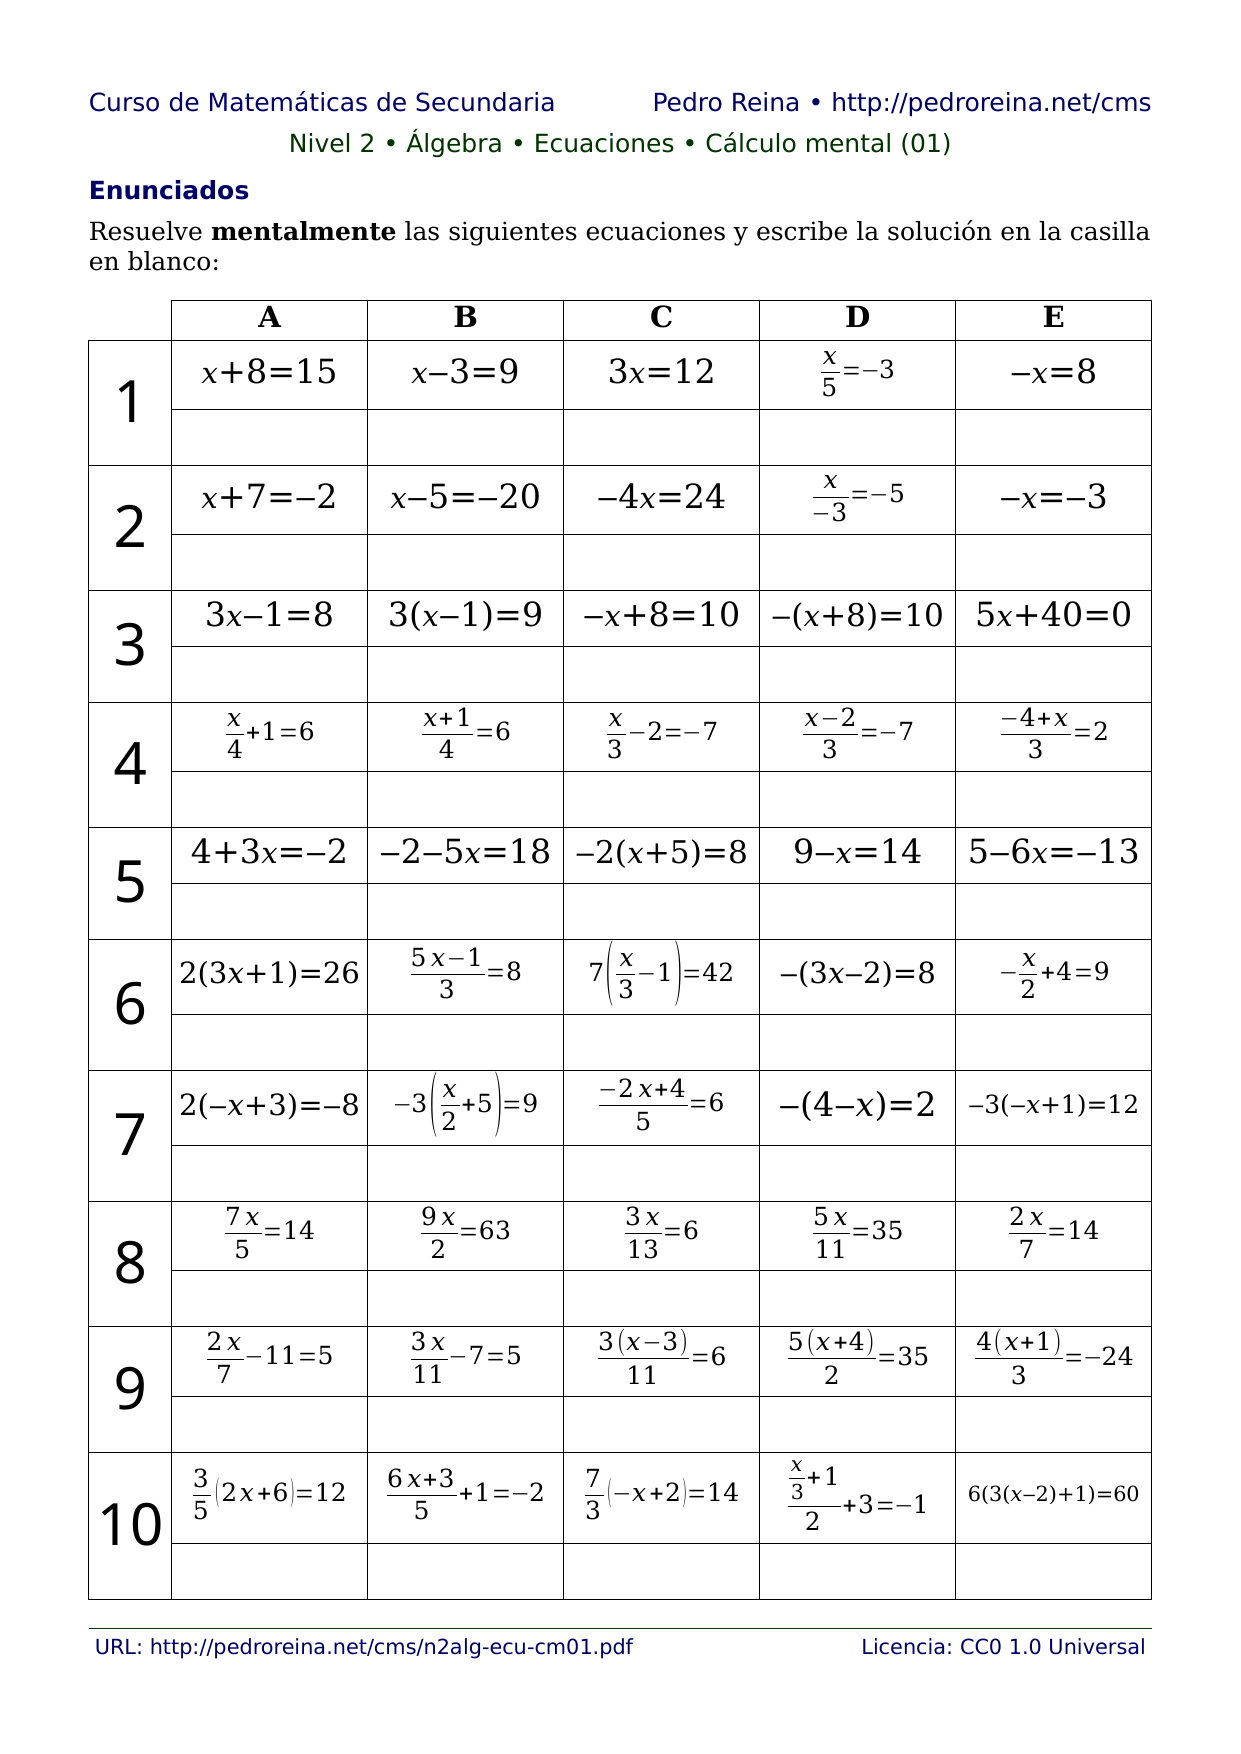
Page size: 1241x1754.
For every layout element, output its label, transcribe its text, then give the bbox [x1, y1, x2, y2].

table_cell 4 [89, 703, 171, 827]
table_cell [956, 703, 1151, 771]
table_cell 9‒x=14 [760, 828, 955, 883]
table_cell [172, 1015, 367, 1070]
table_cell [760, 1327, 955, 1396]
table_cell [368, 1202, 563, 1270]
table_cell [564, 772, 759, 827]
table_cell [956, 1271, 1151, 1326]
table_cell [564, 1146, 759, 1201]
table_cell [564, 1544, 759, 1599]
table_cell [172, 535, 367, 590]
table_cell ‒2‒5x=18 [368, 828, 563, 883]
table_cell 10 [89, 1453, 171, 1599]
table_cell [564, 1015, 759, 1070]
table_cell [564, 884, 759, 939]
table_cell [368, 1146, 563, 1201]
table_cell [760, 884, 955, 939]
table_cell [564, 535, 759, 590]
table_cell [172, 884, 367, 939]
table_cell [368, 772, 563, 827]
table_cell 3(x‒1)=9 [368, 591, 563, 646]
table_cell [956, 772, 1151, 827]
table_header D [760, 301, 955, 340]
table_cell 1 [89, 341, 171, 465]
table_cell [760, 1271, 955, 1326]
table_cell [172, 1544, 367, 1599]
table_cell [956, 884, 1151, 939]
table_cell 6(3(x‒2)+1)=60 [956, 1453, 1151, 1543]
text Resuelve mentalmente las siguientes ecuaciones y escribe la solución en la casilla en blanco: [88, 217, 1152, 276]
table_cell [956, 1202, 1151, 1270]
table_cell [760, 772, 955, 827]
table_cell [760, 1544, 955, 1599]
table_cell [564, 703, 759, 771]
table_cell [368, 1071, 563, 1145]
table_cell ‒(3x‒2)=8 [760, 940, 955, 1014]
table_cell [368, 1015, 563, 1070]
table_cell [760, 647, 955, 702]
table_cell 7 [89, 1071, 171, 1201]
text Enunciados [88, 176, 1152, 206]
table_cell [368, 1453, 563, 1543]
table_header B [368, 301, 563, 340]
table_cell 3x‒1=8 [172, 591, 367, 646]
table_cell [564, 940, 759, 1014]
table_cell ‒(4‒x)=2 [760, 1071, 955, 1145]
table_cell [760, 1397, 955, 1452]
table_cell [956, 1397, 1151, 1452]
table_cell [368, 703, 563, 771]
table_cell [564, 1327, 759, 1396]
table_cell [368, 1544, 563, 1599]
table_cell [760, 466, 955, 534]
table_cell [564, 1071, 759, 1145]
table_cell 2(‒x+3)=‒8 [172, 1071, 367, 1145]
table_cell 2(3x+1)=26 [172, 940, 367, 1014]
text Nivel 2 • Álgebra • Ecuaciones • Cálculo mental (01) [88, 129, 1152, 159]
table_cell x+8=15 [172, 341, 367, 409]
table_cell [956, 410, 1151, 465]
table_cell 5 [89, 828, 171, 939]
table_cell x‒3=9 [368, 341, 563, 409]
table_cell ‒x=8 [956, 341, 1151, 409]
table_cell [172, 1327, 367, 1396]
table_cell [172, 1397, 367, 1452]
table_cell [368, 410, 563, 465]
table_cell [564, 1202, 759, 1270]
table_cell ‒x=‒3 [956, 466, 1151, 534]
table_cell [564, 1271, 759, 1326]
table_header E [956, 301, 1151, 340]
table_cell ‒4x=24 [564, 466, 759, 534]
table_header [89, 300, 171, 340]
table_header C [564, 301, 759, 340]
table_cell 3x=12 [564, 341, 759, 409]
table_cell [760, 1202, 955, 1270]
table_cell [172, 1453, 367, 1543]
table_cell 8 [89, 1202, 171, 1326]
table_cell ‒3(‒x+1)=12 [956, 1071, 1151, 1145]
table_cell ‒(x+8)=10 [760, 591, 955, 646]
table_cell [368, 1397, 563, 1452]
table_cell [172, 1202, 367, 1270]
table_cell [368, 535, 563, 590]
table_cell x+7=‒2 [172, 466, 367, 534]
table_cell 4+3x=‒2 [172, 828, 367, 883]
table_cell [564, 410, 759, 465]
table_cell [564, 1453, 759, 1543]
table_cell [564, 1397, 759, 1452]
table_cell [368, 940, 563, 1014]
table_cell [956, 1544, 1151, 1599]
table_cell [368, 884, 563, 939]
table_cell [172, 1271, 367, 1326]
table_cell [368, 1271, 563, 1326]
table_cell ‒2(x+5)=8 [564, 828, 759, 883]
table_cell [760, 1146, 955, 1201]
table_cell 5‒6x=‒13 [956, 828, 1151, 883]
table_cell [760, 1453, 955, 1543]
table_cell 2 [89, 466, 171, 590]
table_cell [956, 535, 1151, 590]
table_cell x‒5=‒20 [368, 466, 563, 534]
table_cell [760, 535, 955, 590]
table_cell [172, 647, 367, 702]
table_cell [760, 1015, 955, 1070]
table_cell [956, 940, 1151, 1014]
table_cell [956, 647, 1151, 702]
table_cell [172, 410, 367, 465]
table_cell [368, 1327, 563, 1396]
table_cell [760, 703, 955, 771]
table_cell [172, 703, 367, 771]
table_cell [172, 1146, 367, 1201]
table_cell 3 [89, 591, 171, 702]
table_cell [956, 1327, 1151, 1396]
text Curso de Matemáticas de Secundaria Pedro Reina • http://pedroreina.net/cms [88, 88, 1152, 118]
table_cell [760, 410, 955, 465]
table_header A [172, 301, 367, 340]
table_cell [956, 1015, 1151, 1070]
table_cell 9 [89, 1327, 171, 1452]
table_cell 6 [89, 940, 171, 1070]
table_cell 5x+40=0 [956, 591, 1151, 646]
table_cell [172, 772, 367, 827]
table_cell ‒x+8=10 [564, 591, 759, 646]
table_cell [760, 341, 955, 409]
table_cell [956, 1146, 1151, 1201]
table_cell [368, 647, 563, 702]
table_cell [564, 647, 759, 702]
